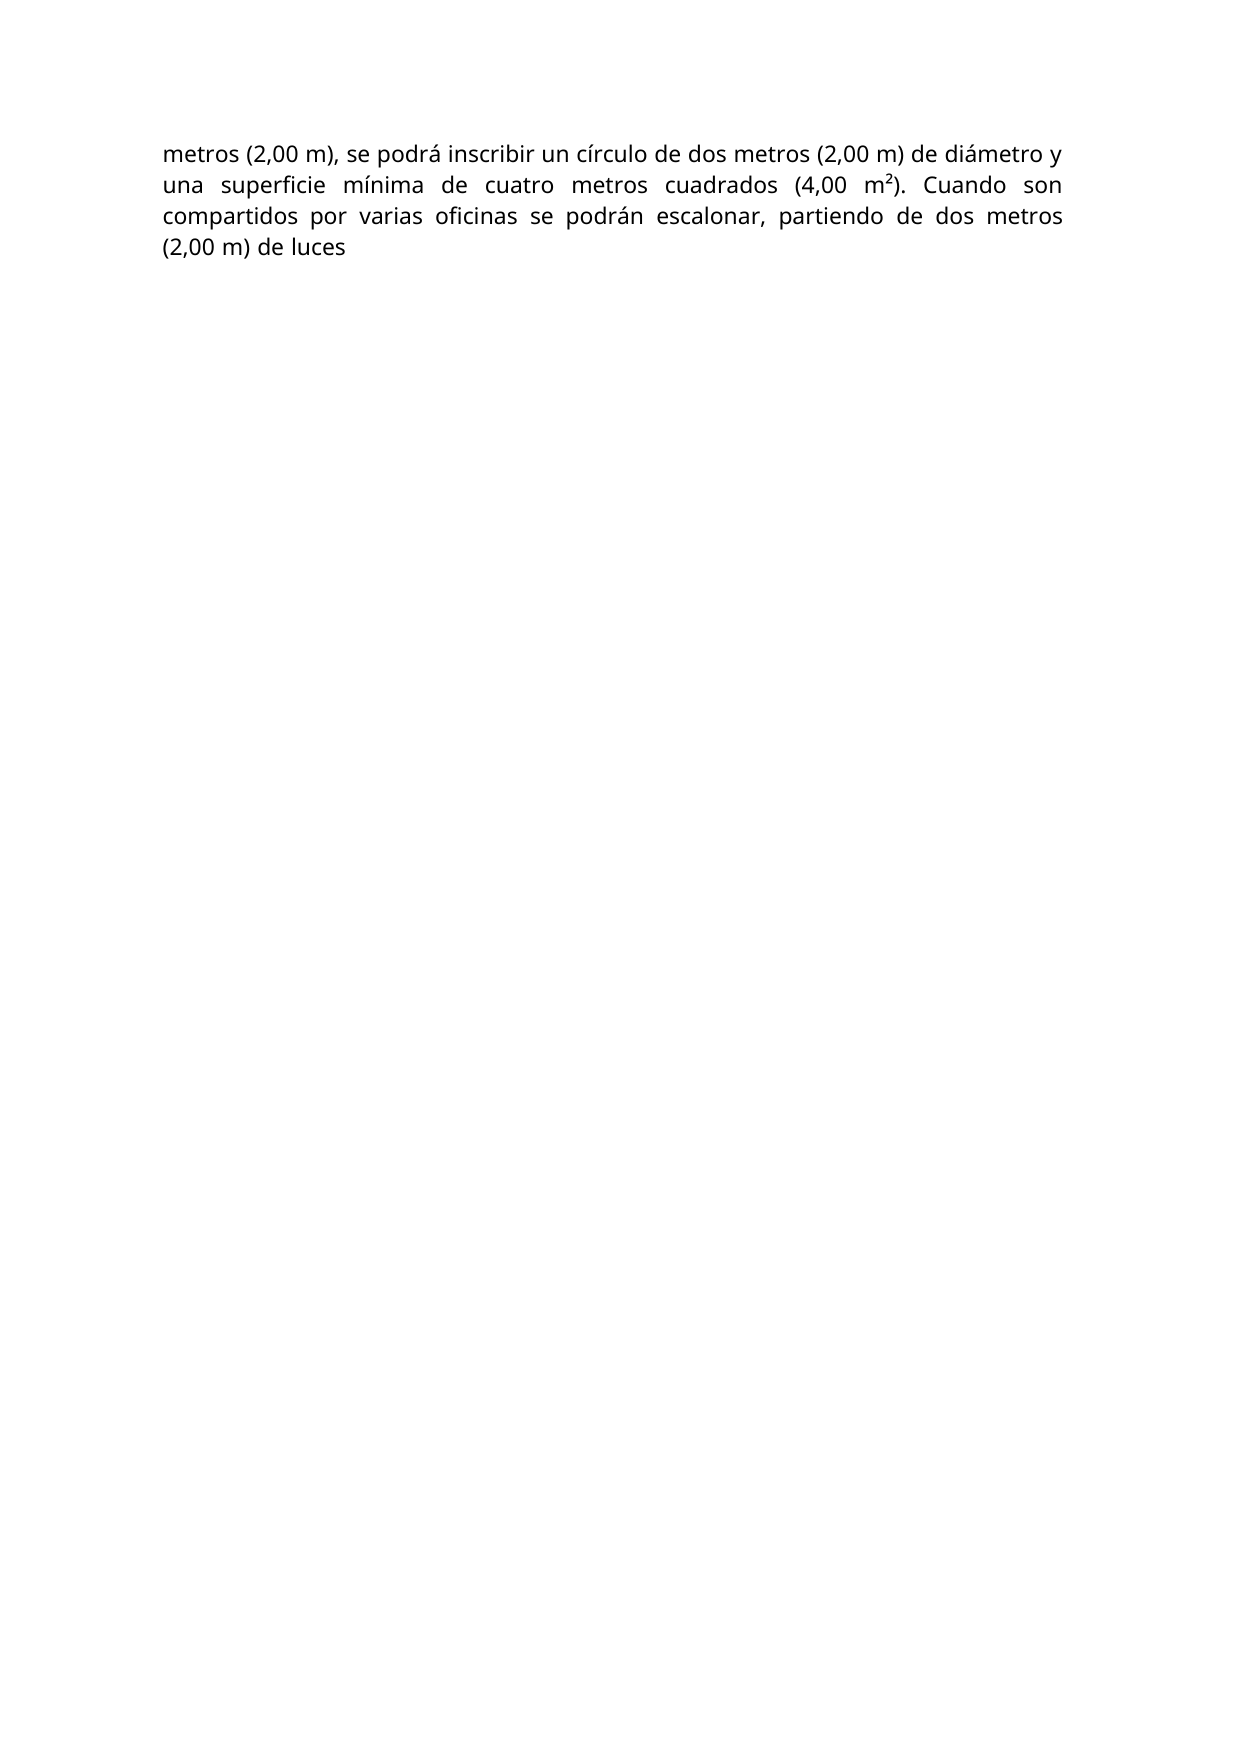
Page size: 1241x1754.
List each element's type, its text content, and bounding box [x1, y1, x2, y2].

list metros (2,00 m), se podrá inscribir un círculo de dos metros (2,00 m) de diámetro y una superficie mínima de cuatro metros cuadrados (4,00 m²). Cuando son compartidos por varias oficinas se podrán escalonar, partiendo de dos metros (2,00 m) de luces [162, 137, 1063, 262]
